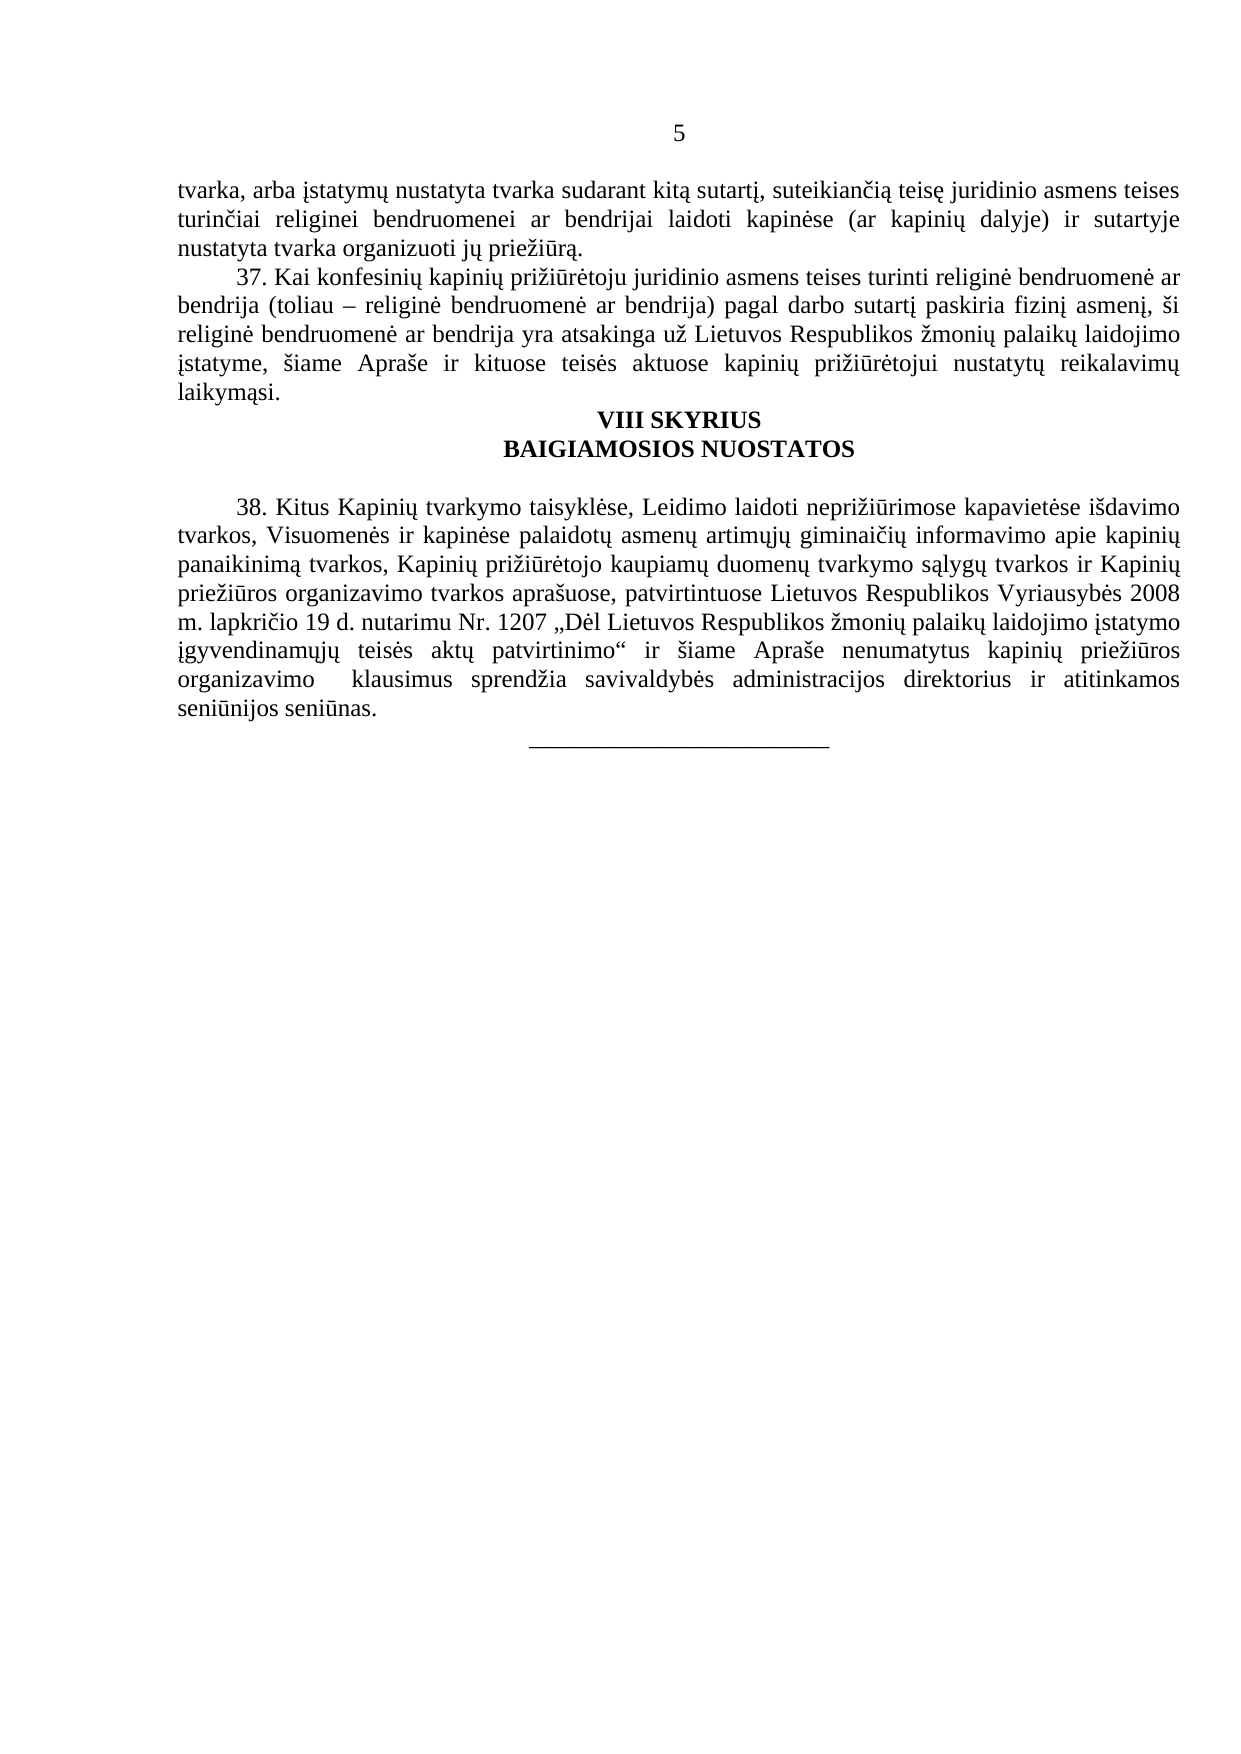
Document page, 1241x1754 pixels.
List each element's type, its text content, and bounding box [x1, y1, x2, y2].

text 38. Kitus Kapinių tvarkymo taisyklėse, Leidimo laidoti neprižiūrimose kapavietėse išdavimo tvarkos, Visuomenės ir kapinėse palaidotų asmenų artimųjų giminaičių informavimo apie kapinių panaikinimą tvarkos, Kapinių prižiūrėtojo kaupiamų duomenų tvarkymo sąlygų tvarkos ir Kapinių priežiūros organizavimo tvarkos aprašuose, patvirtintuose Lietuvos Respublikos Vyriausybės 2008 m. lapkričio 19 d. nutarimu Nr. 1207 „Dėl Lietuvos Respublikos žmonių palaikų laidojimo įstatymo įgyvendinamųjų teisės aktų patvirtinimo“ ir šiame Apraše nenumatytus kapinių priežiūros organizavimo klausimus sprendžia savivaldybės administracijos direktorius ir atitinkamos seniūnijos seniūnas. [177, 492, 1181, 722]
text BAIGIAMOSIOS NUOSTATOS [177, 434, 1181, 463]
text tvarka, arba įstatymų nustatyta tvarka sudarant kitą sutartį, suteikiančią teisę juridinio asmens teises turinčiai religinei bendruomenei ar bendrijai laidoti kapinėse (ar kapinių dalyje) ir sutartyje nustatyta tvarka organizuoti jų priežiūrą. [177, 176, 1181, 262]
text VIII SKYRIUS [177, 406, 1181, 434]
text ________________________ [177, 722, 1181, 751]
text 37. Kai konfesinių kapinių prižiūrėtoju juridinio asmens teises turinti religinė bendruomenė ar bendrija (toliau – religinė bendruomenė ar bendrija) pagal darbo sutartį paskiria fizinį asmenį, ši religinė bendruomenė ar bendrija yra atsakinga už Lietuvos Respublikos žmonių palaikų laidojimo įstatyme, šiame Apraše ir kituose teisės aktuose kapinių prižiūrėtojui nustatytų reikalavimų laikymąsi. [177, 262, 1181, 406]
